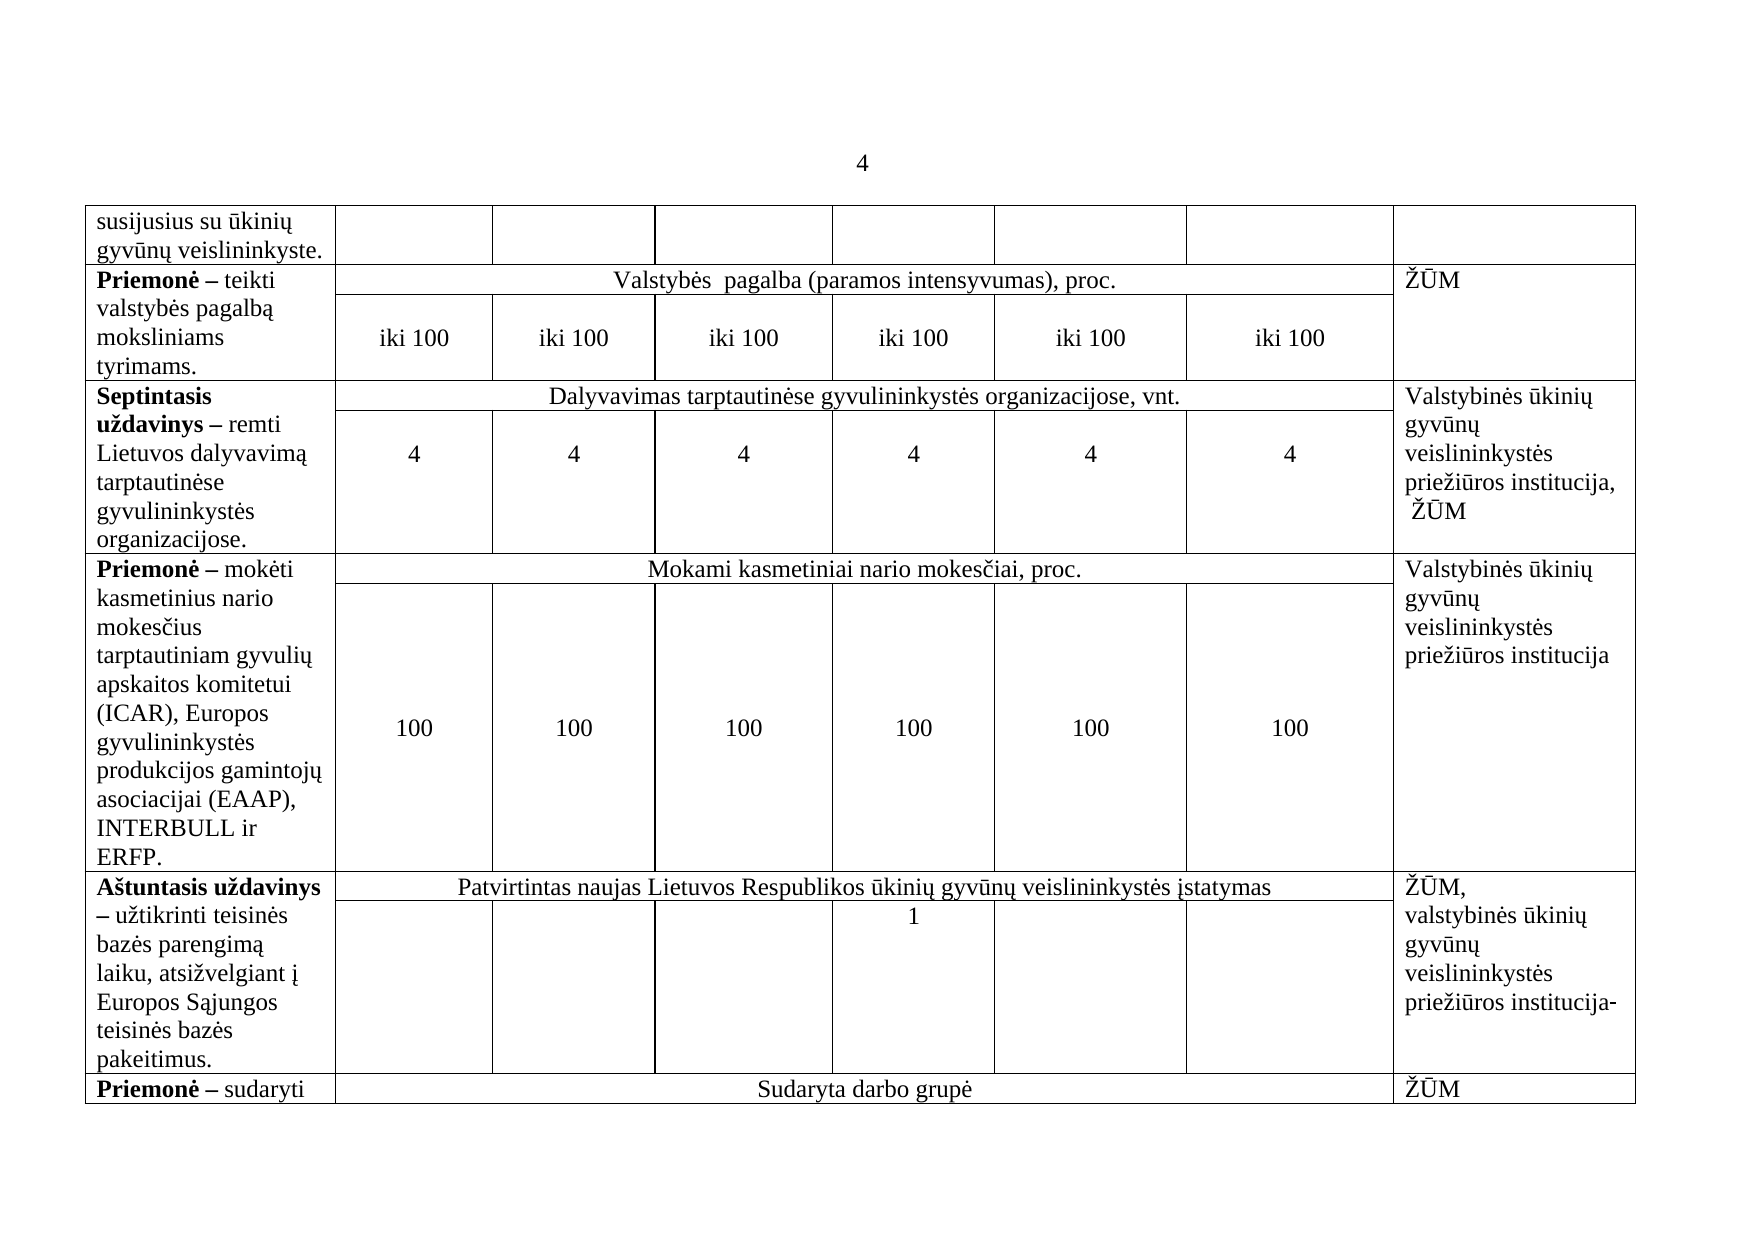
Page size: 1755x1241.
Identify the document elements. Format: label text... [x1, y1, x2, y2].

table_cell 4 [1187, 411, 1393, 553]
table_cell 100 [1187, 584, 1393, 871]
table_cell iki 100 [833, 295, 994, 380]
table_cell Aštuntasis uždavinys – užtikrinti teisinės bazės parengimą laiku, atsižvelgiant į Europos Sąjungos teisinės bazės pakeitimus. [86, 872, 335, 1073]
table_cell Septintasis uždavinys – remti Lietuvos dalyvavimą tarptautinėse gyvulininkystės organizacijose. [86, 381, 335, 553]
table_cell iki 100 [656, 295, 832, 380]
table_cell Dalyvavimas tarptautinėse gyvulininkystės organizacijose, vnt. [336, 381, 1393, 409]
table_cell ŽŪM [1394, 1074, 1635, 1103]
table_cell iki 100 [493, 295, 654, 380]
table_cell Mokami kasmetiniai nario mokesčiai, proc. [336, 554, 1393, 583]
table_cell 100 [336, 584, 492, 871]
table_cell iki 100 [1187, 295, 1393, 380]
table_cell Priemonė – teikti valstybės pagalbą moksliniams tyrimams. [86, 265, 335, 380]
table_cell [493, 901, 654, 1073]
table_cell [493, 206, 654, 264]
table_cell iki 100 [995, 295, 1186, 380]
table_cell [336, 206, 492, 264]
table_cell 4 [833, 411, 994, 553]
table_cell [336, 901, 492, 1073]
table_cell Valstybės pagalba (paramos intensyvumas), proc. [336, 265, 1393, 293]
table_cell Patvirtintas naujas Lietuvos Respublikos ūkinių gyvūnų veislininkystės įstatymas [336, 872, 1393, 900]
table_cell Sudaryta darbo grupė [336, 1074, 1393, 1103]
table_cell Priemonė – mokėti kasmetinius nario mokesčius tarptautiniam gyvulių apskaitos komitetui (ICAR), Europos gyvulininkystės produkcijos gamintojų asociacijai (EAAP), INTERBULL ir ERFP. [86, 554, 335, 871]
table_cell [1187, 901, 1393, 1073]
table_cell ŽŪM [1394, 265, 1635, 380]
table_cell Priemonė – sudaryti [86, 1074, 335, 1103]
table_cell iki 100 [336, 295, 492, 380]
table_cell [656, 901, 832, 1073]
table_cell [995, 206, 1186, 264]
table_cell 4 [336, 411, 492, 553]
table_cell 4 [493, 411, 654, 553]
table_cell 100 [995, 584, 1186, 871]
table_cell [1394, 206, 1635, 264]
table_cell 1 [833, 901, 994, 1073]
table_cell 100 [833, 584, 994, 871]
table_cell [995, 901, 1186, 1073]
table_cell [833, 206, 994, 264]
table_cell [1187, 206, 1393, 264]
table_cell 100 [493, 584, 654, 871]
table_cell Valstybinės ūkinių gyvūnų veislininkystės priežiūros institucija, ŽŪM [1394, 381, 1635, 553]
table_cell 100 [656, 584, 832, 871]
table_cell [656, 206, 832, 264]
table_cell ŽŪM, valstybinės ūkinių gyvūnų veislininkystės priežiūros institucija [1394, 872, 1635, 1073]
table_cell 4 [995, 411, 1186, 553]
table_cell susijusius su ūkinių gyvūnų veislininkyste. [86, 206, 335, 264]
table_cell Valstybinės ūkinių gyvūnų veislininkystės priežiūros institucija [1394, 554, 1635, 871]
table_cell 4 [656, 411, 832, 553]
